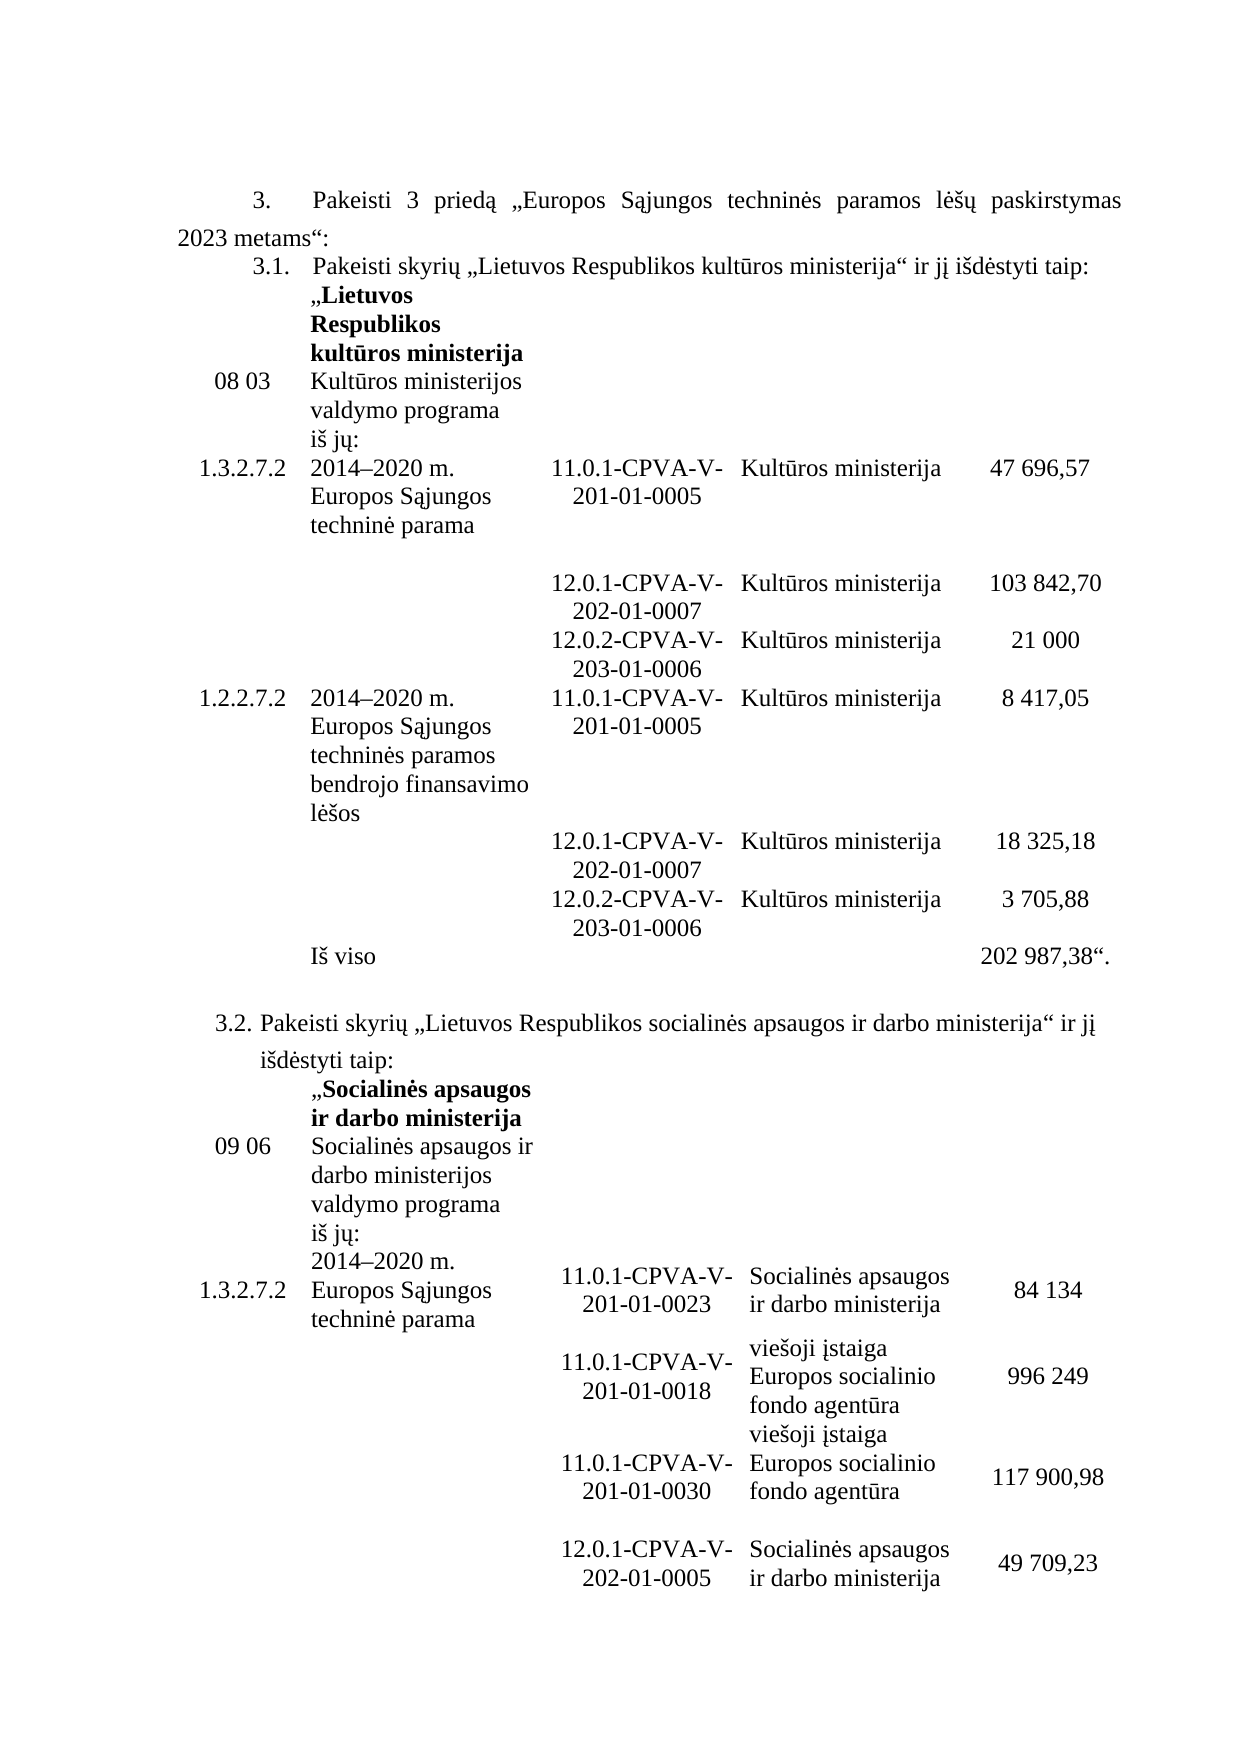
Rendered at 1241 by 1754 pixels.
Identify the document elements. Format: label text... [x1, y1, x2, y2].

table_cell [307, 826, 536, 884]
table_cell 1.2.2.7.2 [177, 683, 307, 826]
table_header [738, 280, 957, 366]
table_cell 11.0.1-CPVA-V-201-01-0018 [547, 1333, 746, 1419]
table_cell Kultūros ministerija [738, 568, 969, 625]
table_cell 11.0.1-CPVA-V-201-01-0023 [547, 1246, 746, 1333]
table_cell Kultūros ministerija [738, 625, 969, 683]
table_cell 11.0.1-CPVA-V-201-01-0030 [547, 1419, 746, 1534]
table_cell [969, 539, 1122, 568]
table_cell Kultūros ministerija [738, 683, 969, 826]
table_cell 996 249 [974, 1333, 1122, 1419]
table_cell [547, 1218, 746, 1246]
table_cell [308, 1419, 547, 1534]
table_cell 21 000 [969, 625, 1122, 683]
table_header [746, 1074, 974, 1218]
table_cell viešoji įstaiga Europos socialinio fondo agentūra [746, 1333, 974, 1419]
table_cell 49 709,23 [974, 1534, 1122, 1591]
table_header [974, 1074, 1122, 1218]
table_cell viešoji įstaiga Europos socialinio fondo agentūra [746, 1419, 974, 1534]
table_cell [307, 625, 536, 683]
table_cell Socialinės apsaugos ir darbo ministerija [746, 1246, 974, 1333]
table_cell [177, 1534, 308, 1591]
table_cell [308, 1534, 547, 1591]
table_cell [307, 884, 536, 941]
table_cell 103 842,70 [969, 568, 1122, 625]
table_cell [177, 884, 307, 941]
table_cell 12.0.1-CPVA-V-202-01-0005 [547, 1534, 746, 1591]
table_cell 2014–2020 m. Europos Sąjungos techninė parama [308, 1246, 547, 1333]
table_cell Kultūros ministerija [738, 453, 957, 539]
table_cell [738, 366, 957, 453]
table_header 09 06 [177, 1074, 308, 1218]
table_cell [957, 366, 1122, 453]
text 3.2. Pakeisti skyrių „Lietuvos Respublikos socialinės apsaugos ir darbo ministerija“ ir jį išdėstyti taip: [215, 999, 1122, 1074]
table_cell [738, 539, 957, 568]
table_cell [308, 1333, 547, 1419]
table_cell [177, 1333, 308, 1419]
table_cell [536, 941, 738, 970]
table_cell 11.0.1-CPVA-V-201-01-0005 [536, 453, 738, 539]
table_cell [307, 539, 536, 568]
table_cell 1.3.2.7.2 [177, 453, 307, 539]
table_cell Socialinės apsaugos ir darbo ministerija [746, 1534, 974, 1591]
table_header „Socialinės apsaugos ir darbo ministerija Socialinės apsaugos ir darbo ministerijos valdymo programa [308, 1074, 547, 1218]
table_cell [307, 568, 536, 625]
table_cell [177, 1218, 308, 1246]
table_header [547, 1074, 746, 1218]
table_cell [974, 1218, 1122, 1246]
table_cell 3 705,88 [969, 884, 1122, 941]
table_cell [177, 568, 307, 625]
table_cell [177, 625, 307, 683]
table_cell 18 325,18 [969, 826, 1122, 884]
table_cell [536, 539, 738, 568]
table_cell 12.0.2-CPVA-V-203-01-0006 [536, 625, 738, 683]
table_cell 47 696,57 [957, 453, 1122, 539]
table_cell [177, 1419, 308, 1534]
table_cell [746, 1218, 974, 1246]
table_cell 12.0.1-CPVA-V-202-01-0007 [536, 826, 738, 884]
table_cell Kultūros ministerija [738, 826, 969, 884]
table_header [957, 280, 1122, 366]
table_cell [536, 366, 738, 453]
table_cell 08 03 [177, 366, 307, 453]
table_cell 8 417,05 [969, 683, 1122, 826]
table_cell Iš viso [307, 941, 536, 970]
table_cell 2014–2020 m. Europos Sąjungos techninė parama [307, 453, 536, 539]
text 3. Pakeisti 3 priedą „Europos Sąjungos techninės paramos lėšų paskirstymas 2023 metams“: [177, 176, 1122, 251]
table_cell 12.0.1-CPVA-V-202-01-0007 [536, 568, 738, 625]
table_cell [738, 941, 969, 970]
table_cell 84 134 [974, 1246, 1122, 1333]
table_cell 202 987,38“. [969, 941, 1122, 970]
table_cell 11.0.1-CPVA-V-201-01-0005 [536, 683, 738, 826]
text 3.1. Pakeisti skyrių „Lietuvos Respublikos kultūros ministerija“ ir jį išdėstyti taip: [177, 251, 1122, 280]
table_cell Kultūros ministerijos valdymo programa iš jų: [307, 366, 536, 453]
table_cell 117 900,98 [974, 1419, 1122, 1534]
table_header [536, 280, 738, 366]
table_header „Lietuvos Respublikos kultūros ministerija [307, 280, 536, 366]
table_header [177, 280, 307, 366]
table_cell 1.3.2.7.2 [177, 1246, 308, 1333]
table_cell 2014–2020 m. Europos Sąjungos techninės paramos bendrojo finansavimo lėšos [307, 683, 536, 826]
table_cell iš jų: [308, 1218, 547, 1246]
table_cell Kultūros ministerija [738, 884, 969, 941]
table_cell [957, 539, 969, 568]
table_cell [177, 826, 307, 884]
table_cell 12.0.2-CPVA-V-203-01-0006 [536, 884, 738, 941]
table_cell [177, 941, 307, 970]
table_cell [177, 539, 307, 568]
